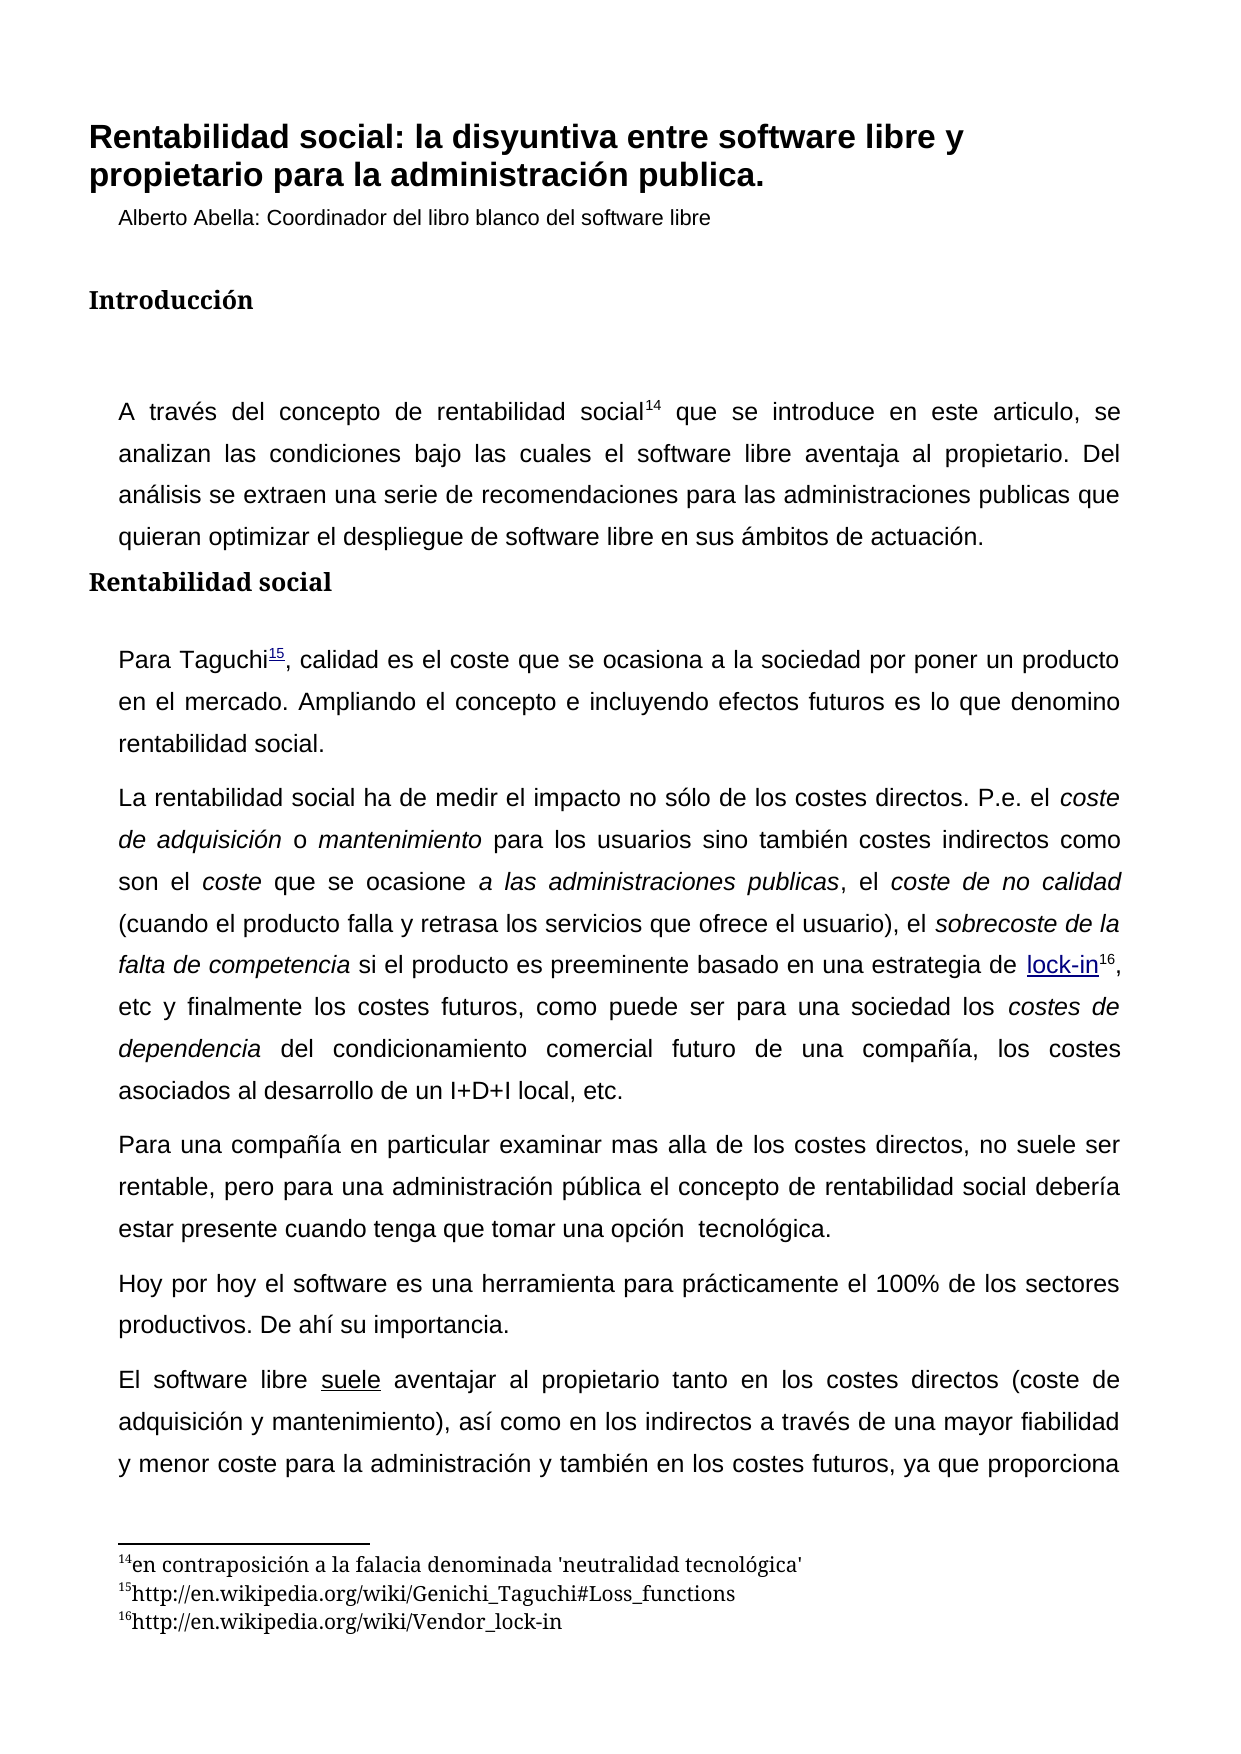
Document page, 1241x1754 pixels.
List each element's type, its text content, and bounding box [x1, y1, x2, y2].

text Hoy por hoy el software es una herramienta para prácticamente el 100% de los sectores productivos. De ahí su importancia. [118, 1269, 1122, 1339]
text http://en.wikipedia.org/wiki/Vendor_lock-in [118, 1607, 1122, 1636]
text La rentabilidad social ha de medir el impacto no sólo de los costes directos. P.e. el coste de adquisición o mantenimiento para los usuarios sino también costes indirectos como son el coste que se ocasione a las administraciones publicas, el coste de no calidad (cuando el producto falla y retrasa los servicios que ofrece el usuario), el sobrecoste de la falta de competencia si el producto es preeminente basado en una estrategia de lock-in, etc y finalmente los costes futuros, como puede ser para una sociedad los costes de dependencia del condicionamiento comercial futuro de una compañía, los costes asociados al desarrollo de un I+D+I local, etc. [118, 784, 1122, 1105]
text en contraposición a la falacia denominada 'neutralidad tecnológica' [118, 1550, 1122, 1579]
text Para una compañía en particular examinar mas alla de los costes directos, no suele ser rentable, pero para una administración pública el concepto de rentabilidad social debería estar presente cuando tenga que tomar una opción tecnológica. [118, 1131, 1122, 1243]
text http://en.wikipedia.org/wiki/Genichi_Taguchi#Loss_functions [118, 1579, 1122, 1607]
subtitle Rentabilidad social: la disyuntiva entre software libre y propietario para la administración publica. [88, 118, 1122, 193]
text El software libre suele aventajar al propietario tanto en los costes directos (coste de adquisición y mantenimiento), así como en los indirectos a través de una mayor fiabilidad y menor coste para la administración y también en los costes futuros, ya que proporciona [118, 1366, 1122, 1477]
text Para Taguchi, calidad es el coste que se ocasiona a la sociedad por poner un producto en el mercado. Ampliando el concepto e incluyendo efectos futuros es lo que denomino rentabilidad social. [118, 646, 1122, 757]
subtitle Introducción [88, 283, 1122, 317]
subtitle Rentabilidad social [88, 565, 1122, 599]
text A través del concepto de rentabilidad social que se introduce en este articulo, se analizan las condiciones bajo las cuales el software libre aventaja al propietario. Del análisis se extraen una serie de recomendaciones para las administraciones publicas que quieran optimizar el despliegue de software libre en sus ámbitos de actuación. [118, 398, 1122, 551]
text Alberto Abella: Coordinador del libro blanco del software libre [118, 206, 1122, 230]
